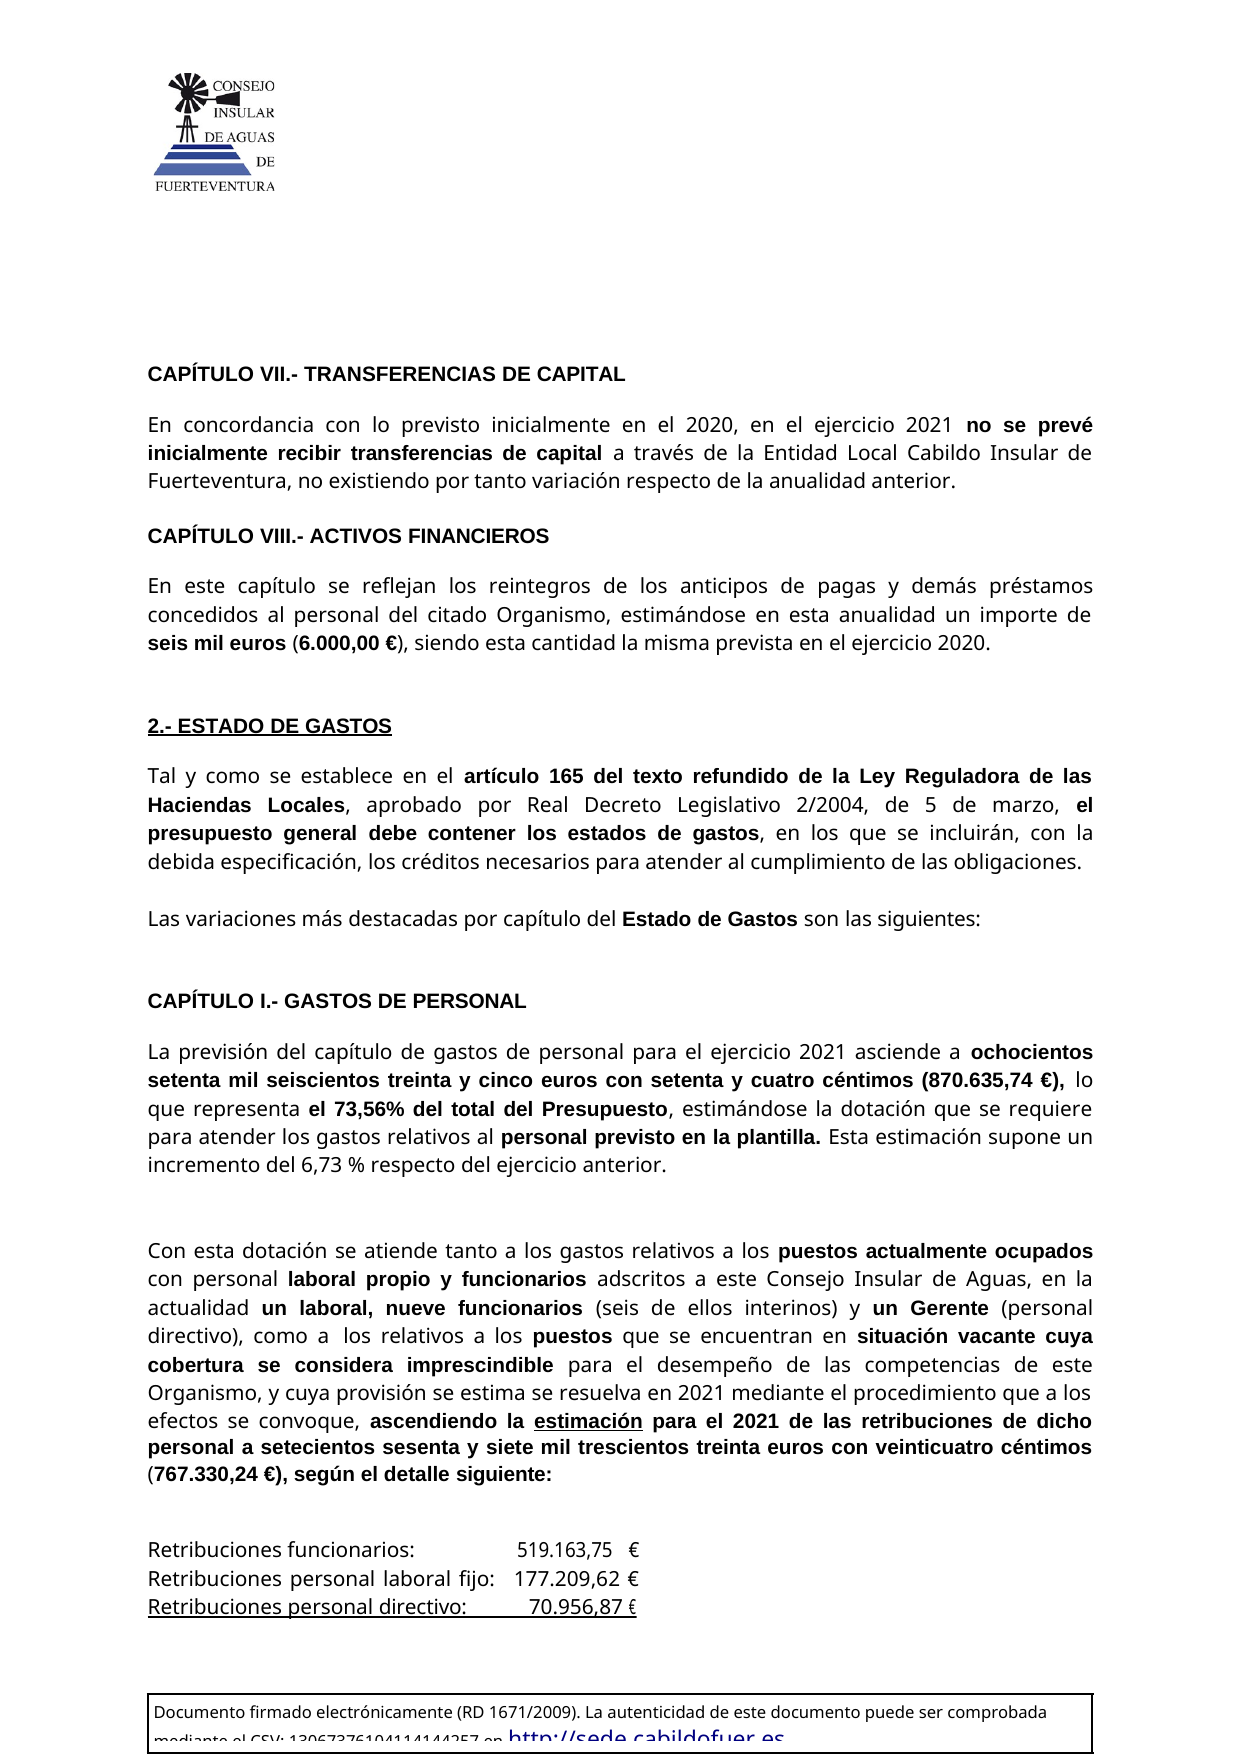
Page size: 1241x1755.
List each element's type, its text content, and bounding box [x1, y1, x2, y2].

text CAPÍTULO VII.- TRANSFERENCIAS DE CAPITAL [147, 362, 1182, 386]
text CAPÍTULO I.- GASTOS DE PERSONAL [147, 989, 1182, 1013]
text Con esta dotación se atiende tanto a los gastos relativos a los puestos actualmente ocupados con personal laboral propio y funcionarios adscritos a este Consejo Insular de Aguas, en la actualidad un laboral, nueve funcionarios (seis de ellos interinos) y un Gerente (personal directivo), como a los relativos a los puestos que se encuentran en situación vacante cuya cobertura se considera imprescindible para el desempeño de las competencias de este Organismo, y cuya provisión se estima se resuelva en 2021 mediante el procedimiento que a los efectos se convoque, ascendiendo la estimación para el 2021 de las retribuciones de dicho personal a setecientos sesenta y siete mil trescientos treinta euros con veinticuatro céntimos (767.330,24 €), según el detalle siguiente: [147, 1236, 1093, 1487]
text Retribuciones funcionarios: 519.163,75 € Retribuciones personal laboral fijo: 177.209,62 € Retribuciones personal directivo: 70.956,87 € [147, 1535, 639, 1621]
text La previsión del capítulo de gastos de personal para el ejercicio 2021 asciende a ochocientos setenta mil seiscientos treinta y cinco euros con setenta y cuatro céntimos (870.635,74 €), lo que representa el 73,56% del total del Presupuesto, estimándose la dotación que se requiere para atender los gastos relativos al personal previsto en la plantilla. Esta estimación supone un incremento del 6,73 % respecto del ejercicio anterior. [147, 1037, 1093, 1179]
text En este capítulo se reflejan los reintegros de los anticipos de pagas y demás préstamos concedidos al personal del citado Organismo, estimándose en esta anualidad un importe de seis mil euros (6.000,00 €), siendo esta cantidad la misma prevista en el ejercicio 2020. [147, 571, 1093, 657]
text Las variaciones más destacadas por capítulo del Estado de Gastos son las siguientes: [147, 904, 1182, 932]
text En concordancia con lo previsto inicialmente en el 2020, en el ejercicio 2021 no se prevé inicialmente recibir transferencias de capital a través de la Entidad Local Cabildo Insular de Fuerteventura, no existiendo por tanto variación respecto de la anualidad anterior. [147, 410, 1093, 495]
text Tal y como se establece en el artículo 165 del texto refundido de la Ley Reguladora de las Haciendas Locales, aprobado por Real Decreto Legislativo 2/2004, de 5 de marzo, el presupuesto general debe contener los estados de gastos, en los que se incluirán, con la debida especificación, los créditos necesarios para atender al cumplimiento de las obligaciones. [147, 761, 1093, 875]
text 2.- ESTADO DE GASTOS [147, 713, 1182, 737]
text CAPÍTULO VIII.- ACTIVOS FINANCIEROS [147, 523, 1182, 547]
